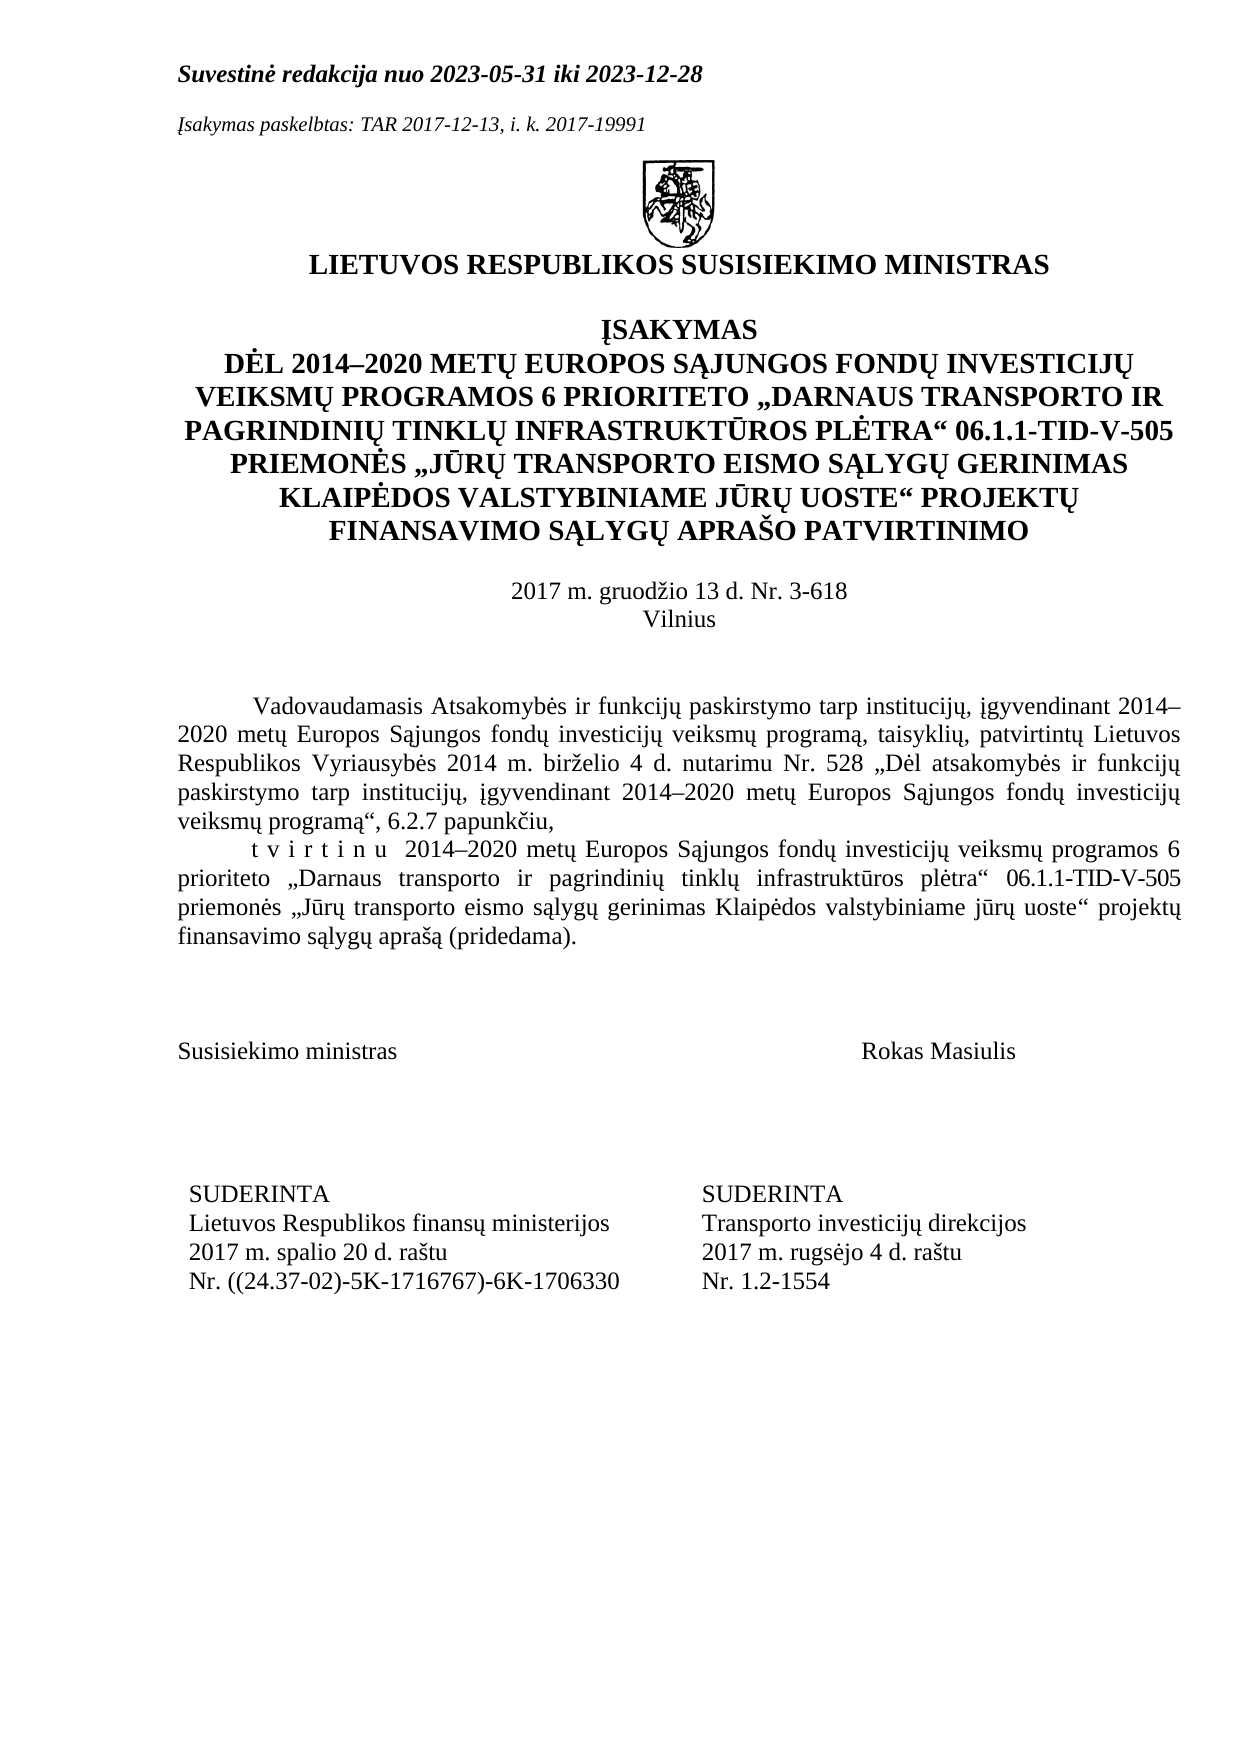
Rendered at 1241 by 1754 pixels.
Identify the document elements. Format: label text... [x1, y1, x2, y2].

text Susisiekimo ministras Rokas Masiulis [177, 1036, 1181, 1064]
text t v i r t i n u 2014–2020 metų Europos Sąjungos fondų investicijų veiksmų programos 6 prioriteto „Darnaus transporto ir pagrindinių tinklų infrastruktūros plėtra“ 06.1.1-TID-V-505 priemonės „Jūrų transporto eismo sąlygų gerinimas Klaipėdos valstybiniame jūrų uoste“ projektų finansavimo sąlygų aprašą (pridedama). [177, 834, 1181, 949]
text ĮSAKYMAS [177, 312, 1181, 346]
text 2017 m. gruodžio 13 d. Nr. 3-618 [177, 576, 1181, 604]
text Vilnius [177, 604, 1181, 633]
table_header SUDERINTA Transporto investicijų direkcijos 2017 m. rugsėjo 4 d. raštu Nr. 1.2-1554 [690, 1180, 1204, 1300]
text Suvestinė redakcija nuo 2023-05-31 iki 2023-12-28 [177, 59, 1181, 88]
text DĖL 2014–2020 METŲ EUROPOS SĄJUNGOS FONDŲ INVESTICIJŲ VEIKSMŲ PROGRAMOS 6 PRIORITETO „DARNAUS TRANSPORTO IR PAGRINDINIŲ TINKLŲ INFRASTRUKTŪROS PLĖTRA“ 06.1.1-TID-V-505 PRIEMONĖS „Jūrų transporto eismo sąlygų gerinimas Klaipėdos valstybiniame jūrų uoste“ PROJEKTŲ FINANSAVIMO SĄLYGŲ APRAŠO PATVIRTINIMO [177, 346, 1181, 547]
text Įsakymas paskelbtas: TAR 2017-12-13, i. k. 2017-19991 [177, 112, 1181, 136]
table_header SUDERINTA Lietuvos Respublikos finansų ministerijos 2017 m. spalio 20 d. raštu Nr. ((24.37-02)-5K-1716767)-6K-1706330 [177, 1180, 690, 1300]
text Vadovaudamasis Atsakomybės ir funkcijų paskirstymo tarp institucijų, įgyvendinant 2014–2020 metų Europos Sąjungos fondų investicijų veiksmų programą, taisyklių, patvirtintų Lietuvos Respublikos Vyriausybės 2014 m. birželio 4 d. nutarimu Nr. 528 „Dėl atsakomybės ir funkcijų paskirstymo tarp institucijų, įgyvendinant 2014–2020 metų Europos Sąjungos fondų investicijų veiksmų programą“, 6.2.7 papunkčiu, [177, 691, 1181, 834]
text LIETUVOS RESPUBLIKOS SUSISIEKIMO MINISTRAS [177, 247, 1181, 281]
